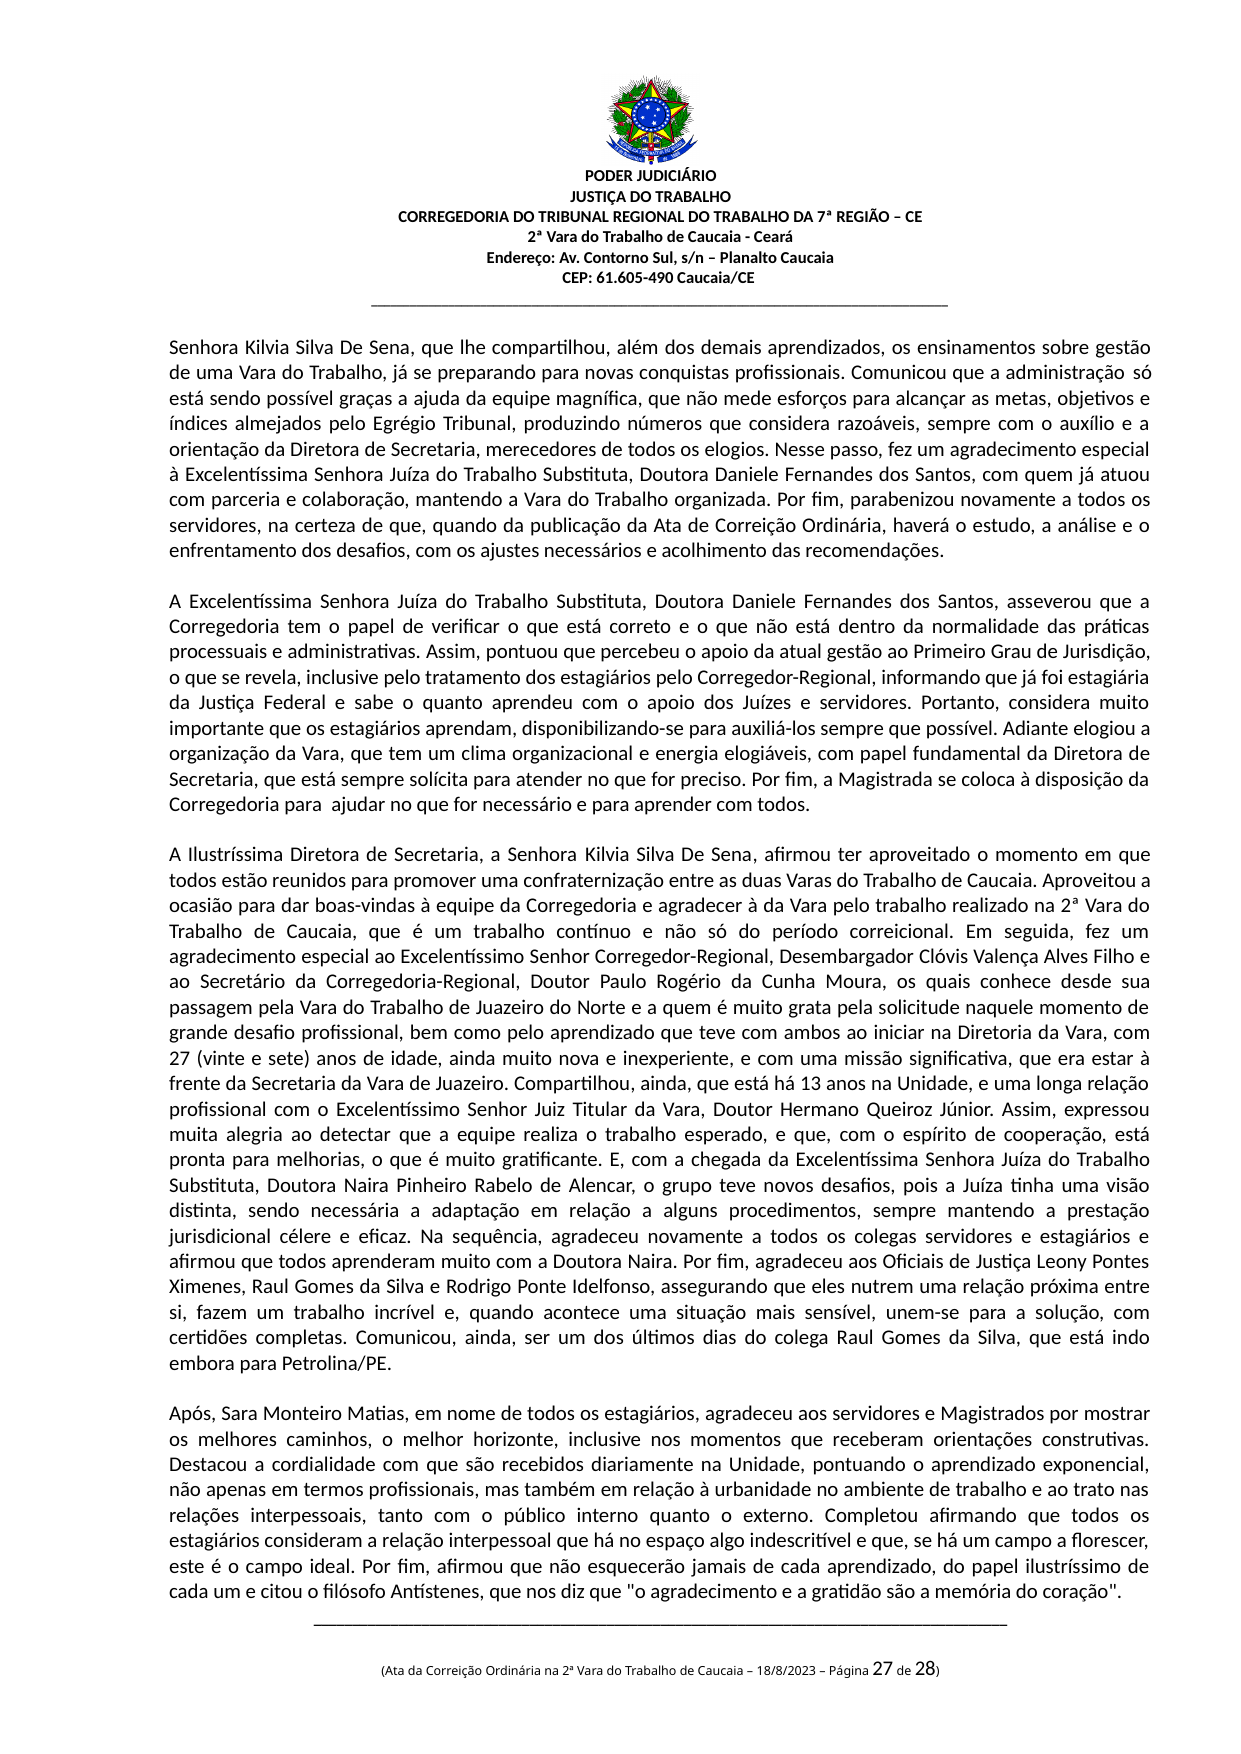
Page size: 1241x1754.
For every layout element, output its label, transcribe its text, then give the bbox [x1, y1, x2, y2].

picture [601, 73, 700, 166]
subtitle A Excelentíssima Senhora Juíza do Trabalho Substituta, Doutora Daniele Fernandes dos Santos, asseverou que a Corregedoria tem o papel de verificar o que está correto e o que não está dentro da normalidade das práticas processuais e administrativas. Assim, pontuou que percebeu o apoio da atual gestão ao Primeiro Grau de Jurisdição, o que se revela, inclusive pelo tratamento dos estagiários pelo Corregedor-Regional, informando que já foi estagiária da Justiça Federal e sabe o quanto aprendeu com o apoio dos Juízes e servidores. Portanto, considera muito importante que os estagiários aprendam, disponibilizando-se para auxiliá-los sempre que possível. Adiante elogiou a organização da Vara, que tem um clima organizacional e energia elogiáveis, com papel fundamental da Diretora de Secretaria, que está sempre solícita para atender no que for preciso. Por fim, a Magistrada se coloca à disposição da Corregedoria para ajudar no que for necessário e para aprender com todos. [169, 588, 1152, 817]
subtitle Senhora Kilvia Silva De Sena, que lhe compartilhou, além dos demais aprendizados, os ensinamentos sobre gestão de uma Vara do Trabalho, já se preparando para novas conquistas profissionais. Comunicou que a administração só está sendo possível graças a ajuda da equipe magnífica, que não mede esforços para alcançar as metas, objetivos e índices almejados pelo Egrégio Tribunal, produzindo números que considera razoáveis, sempre com o auxílio e a orientação da Diretora de Secretaria, merecedores de todos os elogios. Nesse passo, fez um agradecimento especial à Excelentíssima Senhora Juíza do Trabalho Substituta, Doutora Daniele Fernandes dos Santos, com quem já atuou com parceria e colaboração, mantendo a Vara do Trabalho organizada. Por fim, parabenizou novamente a todos os servidores, na certeza de que, quando da publicação da Ata de Correição Ordinária, haverá o estudo, a análise e o enfrentamento dos desafios, com os ajustes necessários e acolhimento das recomendações. [169, 334, 1152, 563]
subtitle Após, Sara Monteiro Matias, em nome de todos os estagiários, agradeceu aos servidores e Magistrados por mostrar os melhores caminhos, o melhor horizonte, inclusive nos momentos que receberam orientações construtivas. Destacou a cordialidade com que são recebidos diariamente na Unidade, pontuando o aprendizado exponencial, não apenas em termos profissionais, mas também em relação à urbanidade no ambiente de trabalho e ao trato nas relações interpessoais, tanto com o público interno quanto o externo. Completou afirmando que todos os estagiários consideram a relação interpessoal que há no espaço algo indescritível e que, se há um campo a florescer, este é o campo ideal. Por fim, afirmou que não esquecerão jamais de cada aprendizado, do papel ilustríssimo de cada um e citou o filósofo Antístenes, que nos diz que "o agradecimento e a gratidão são a memória do coração". [169, 1400, 1152, 1604]
subtitle A Ilustríssima Diretora de Secretaria, a Senhora Kilvia Silva De Sena, afirmou ter aproveitado o momento em que todos estão reunidos para promover uma confraternização entre as duas Varas do Trabalho de Caucaia. Aproveitou a ocasião para dar boas-vindas à equipe da Corregedoria e agradecer à da Vara pelo trabalho realizado na 2ª Vara do Trabalho de Caucaia, que é um trabalho contínuo e não só do período correicional. Em seguida, fez um agradecimento especial ao Excelentíssimo Senhor Corregedor-Regional, Desembargador Clóvis Valença Alves Filho e ao Secretário da Corregedoria-Regional, Doutor Paulo Rogério da Cunha Moura, os quais conhece desde sua passagem pela Vara do Trabalho de Juazeiro do Norte e a quem é muito grata pela solicitude naquele momento de grande desafio profissional, bem como pelo aprendizado que teve com ambos ao iniciar na Diretoria da Vara, com 27 (vinte e sete) anos de idade, ainda muito nova e inexperiente, e com uma missão significativa, que era estar à frente da Secretaria da Vara de Juazeiro. Compartilhou, ainda, que está há 13 anos na Unidade, e uma longa relação profissional com o Excelentíssimo Senhor Juiz Titular da Vara, Doutor Hermano Queiroz Júnior. Assim, expressou muita alegria ao detectar que a equipe realiza o trabalho esperado, e que, com o espírito de cooperação, está pronta para melhorias, o que é muito gratificante. E, com a chegada da Excelentíssima Senhora Juíza do Trabalho Substituta, Doutora Naira Pinheiro Rabelo de Alencar, o grupo teve novos desafios, pois a Juíza tinha uma visão distinta, sendo necessária a adaptação em relação a alguns procedimentos, sempre mantendo a prestação jurisdicional célere e eficaz. Na sequência, agradeceu novamente a todos os colegas servidores e estagiários e afirmou que todos aprenderam muito com a Doutora Naira. Por fim, agradeceu aos Oficiais de Justiça Leony Pontes Ximenes, Raul Gomes da Silva e Rodrigo Ponte Idelfonso, assegurando que eles nutrem uma relação próxima entre si, fazem um trabalho incrível e, quando acontece uma situação mais sensível, unem-se para a solução, com certidões completas. Comunicou, ainda, ser um dos últimos dias do colega Raul Gomes da Silva, que está indo embora para Petrolina/PE. [169, 842, 1152, 1375]
